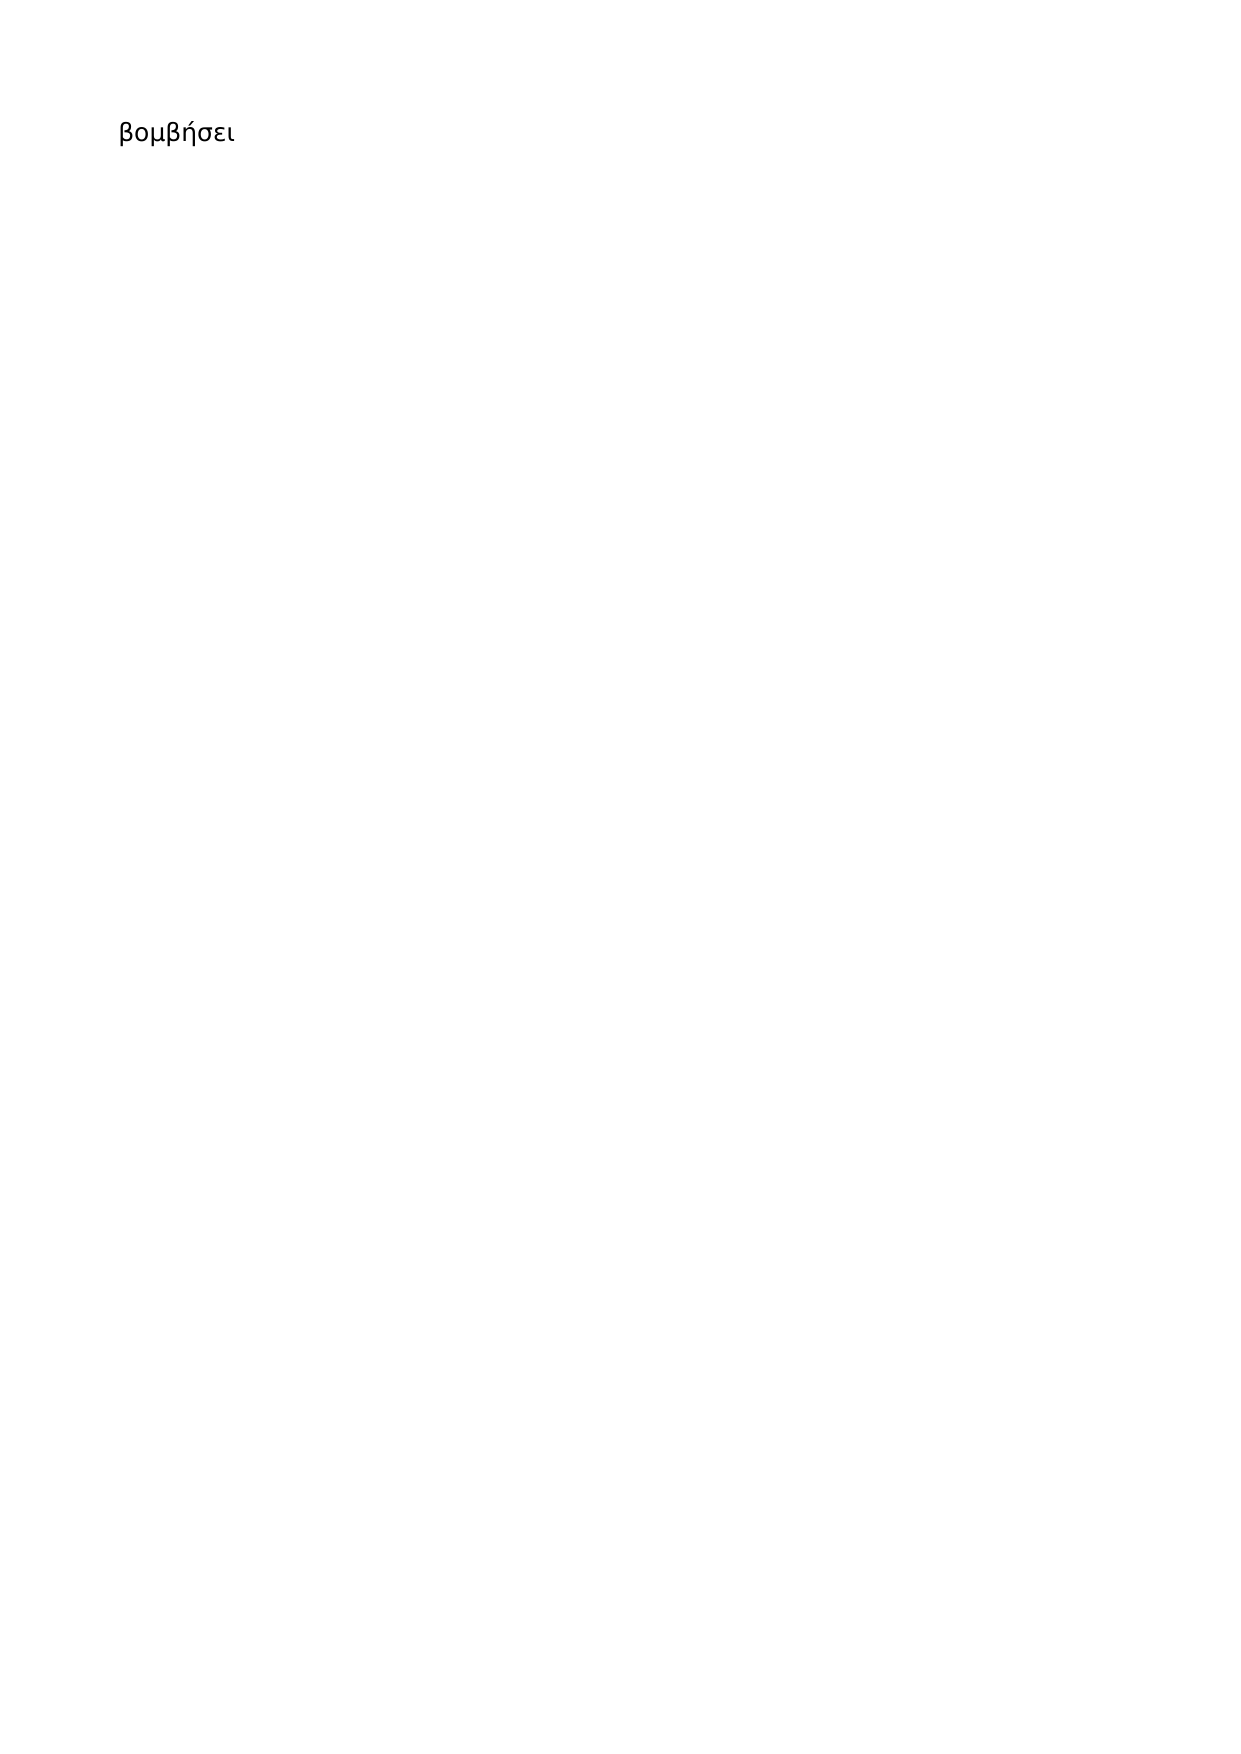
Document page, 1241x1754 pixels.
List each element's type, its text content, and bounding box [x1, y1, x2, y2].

text βομβήσει [118, 118, 1122, 147]
